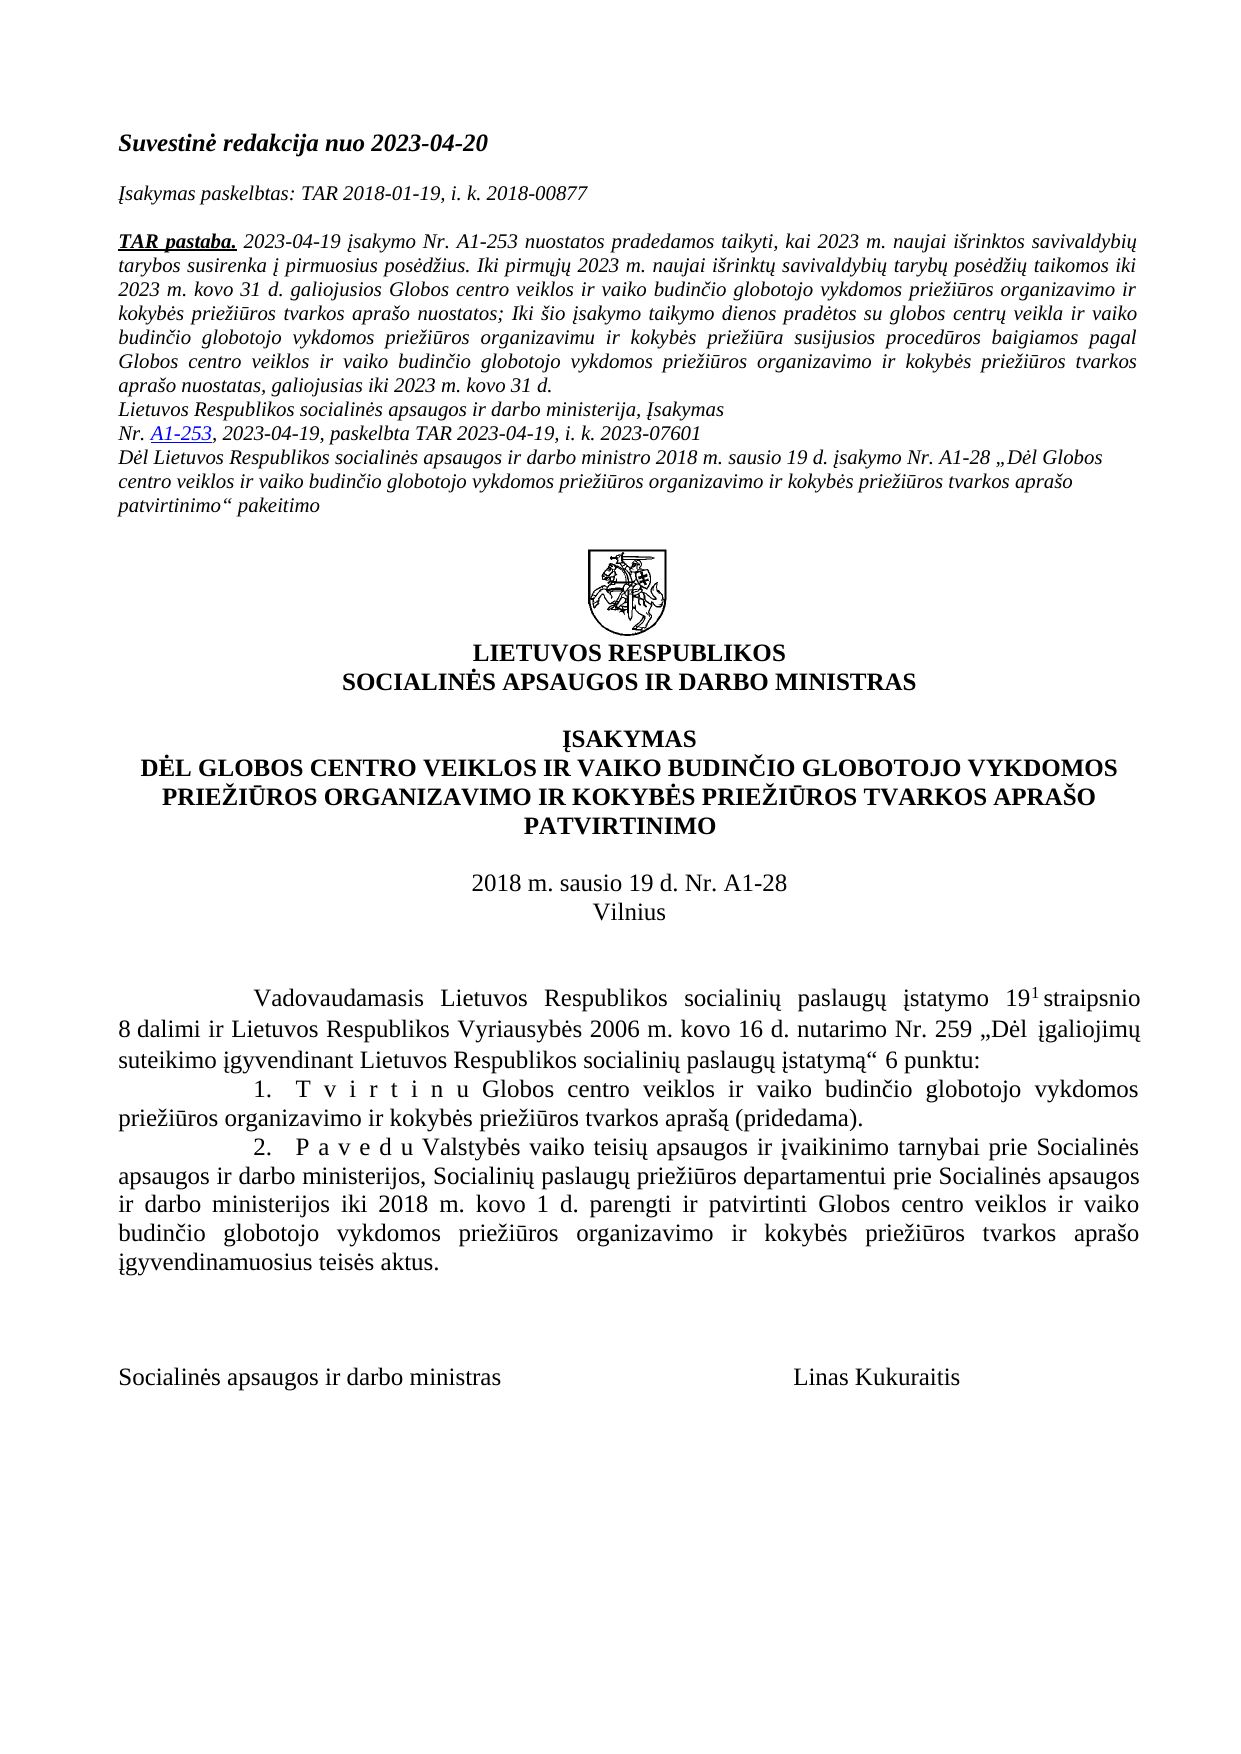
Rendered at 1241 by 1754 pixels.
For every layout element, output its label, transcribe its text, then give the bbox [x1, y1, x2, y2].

text ĮSAKYMAS [118, 724, 1140, 753]
text 2. P a v e d u Valstybės vaiko teisių apsaugos ir įvaikinimo tarnybai prie Socialinės apsaugos ir darbo ministerijos, Socialinių paslaugų priežiūros departamentui prie Socialinės apsaugos ir darbo ministerijos iki 2018 m. kovo 1 d. parengti ir patvirtinti Globos centro veiklos ir vaiko budinčio globotojo vykdomos priežiūros organizavimo ir kokybės priežiūros tvarkos aprašo įgyvendinamuosius teisės aktus. [118, 1132, 1140, 1276]
text Lietuvos Respublikos socialinės apsaugos ir darbo ministerija, Įsakymas [118, 397, 1140, 421]
text 1. T v i r t i n u Globos centro veiklos ir vaiko budinčio globotojo vykdomos priežiūros organizavimo ir kokybės priežiūros tvarkos aprašą (pridedama). [118, 1074, 1140, 1132]
text LIETUVOS RESPUBLIKOS [118, 638, 1140, 667]
text Nr. A1-253, 2023-04-19, paskelbta TAR 2023-04-19, i. k. 2023-07601 [118, 421, 1140, 445]
text DĖL GLOBOS CENTRO VEIKLOS IR VAIKO BUDINČIO GLOBOTOJO VYKDOMOS PRIEŽIŪROS ORGANIZAVIMO IR KOKYBĖS PRIEŽIŪROS TVARKOS APRAŠO PATVIRTINIMO [118, 753, 1140, 839]
text SOCIALINĖS APSAUGOS IR DARBO MINISTRAS [118, 667, 1140, 696]
text TAR pastaba. 2023-04-19 įsakymo Nr. A1-253 nuostatos pradedamos taikyti, kai 2023 m. naujai išrinktos savivaldybių tarybos susirenka į pirmuosius posėdžius. Iki pirmųjų 2023 m. naujai išrinktų savivaldybių tarybų posėdžių taikomos iki 2023 m. kovo 31 d. galiojusios Globos centro veiklos ir vaiko budinčio globotojo vykdomos priežiūros organizavimo ir kokybės priežiūros tvarkos aprašo nuostatos; Iki šio įsakymo taikymo dienos pradėtos su globos centrų veikla ir vaiko budinčio globotojo vykdomos priežiūros organizavimu ir kokybės priežiūra susijusios procedūros baigiamos pagal Globos centro veiklos ir vaiko budinčio globotojo vykdomos priežiūros organizavimo ir kokybės priežiūros tvarkos aprašo nuostatas, galiojusias iki 2023 m. kovo 31 d. [118, 229, 1140, 397]
text Vadovaudamasis Lietuvos Respublikos socialinių paslaugų įstatymo 191 straipsnio 8 dalimi ir Lietuvos Respublikos Vyriausybės 2006 m. kovo 16 d. nutarimo Nr. 259 „Dėl įgaliojimų suteikimo įgyvendinant Lietuvos Respublikos socialinių paslaugų įstatymą“ 6 punktu: [118, 983, 1140, 1074]
text Dėl Lietuvos Respublikos socialinės apsaugos ir darbo ministro 2018 m. sausio 19 d. įsakymo Nr. A1-28 „Dėl Globos centro veiklos ir vaiko budinčio globotojo vykdomos priežiūros organizavimo ir kokybės priežiūros tvarkos aprašo patvirtinimo“ pakeitimo [118, 445, 1140, 517]
text 2018 m. sausio 19 d. Nr. A1-28 [118, 868, 1140, 897]
text Socialinės apsaugos ir darbo ministras Linas Kukuraitis [118, 1362, 1140, 1391]
text Įsakymas paskelbtas: TAR 2018-01-19, i. k. 2018-00877 [118, 181, 1140, 204]
text Suvestinė redakcija nuo 2023-04-20 [118, 128, 1140, 156]
text Vilnius [118, 897, 1140, 926]
